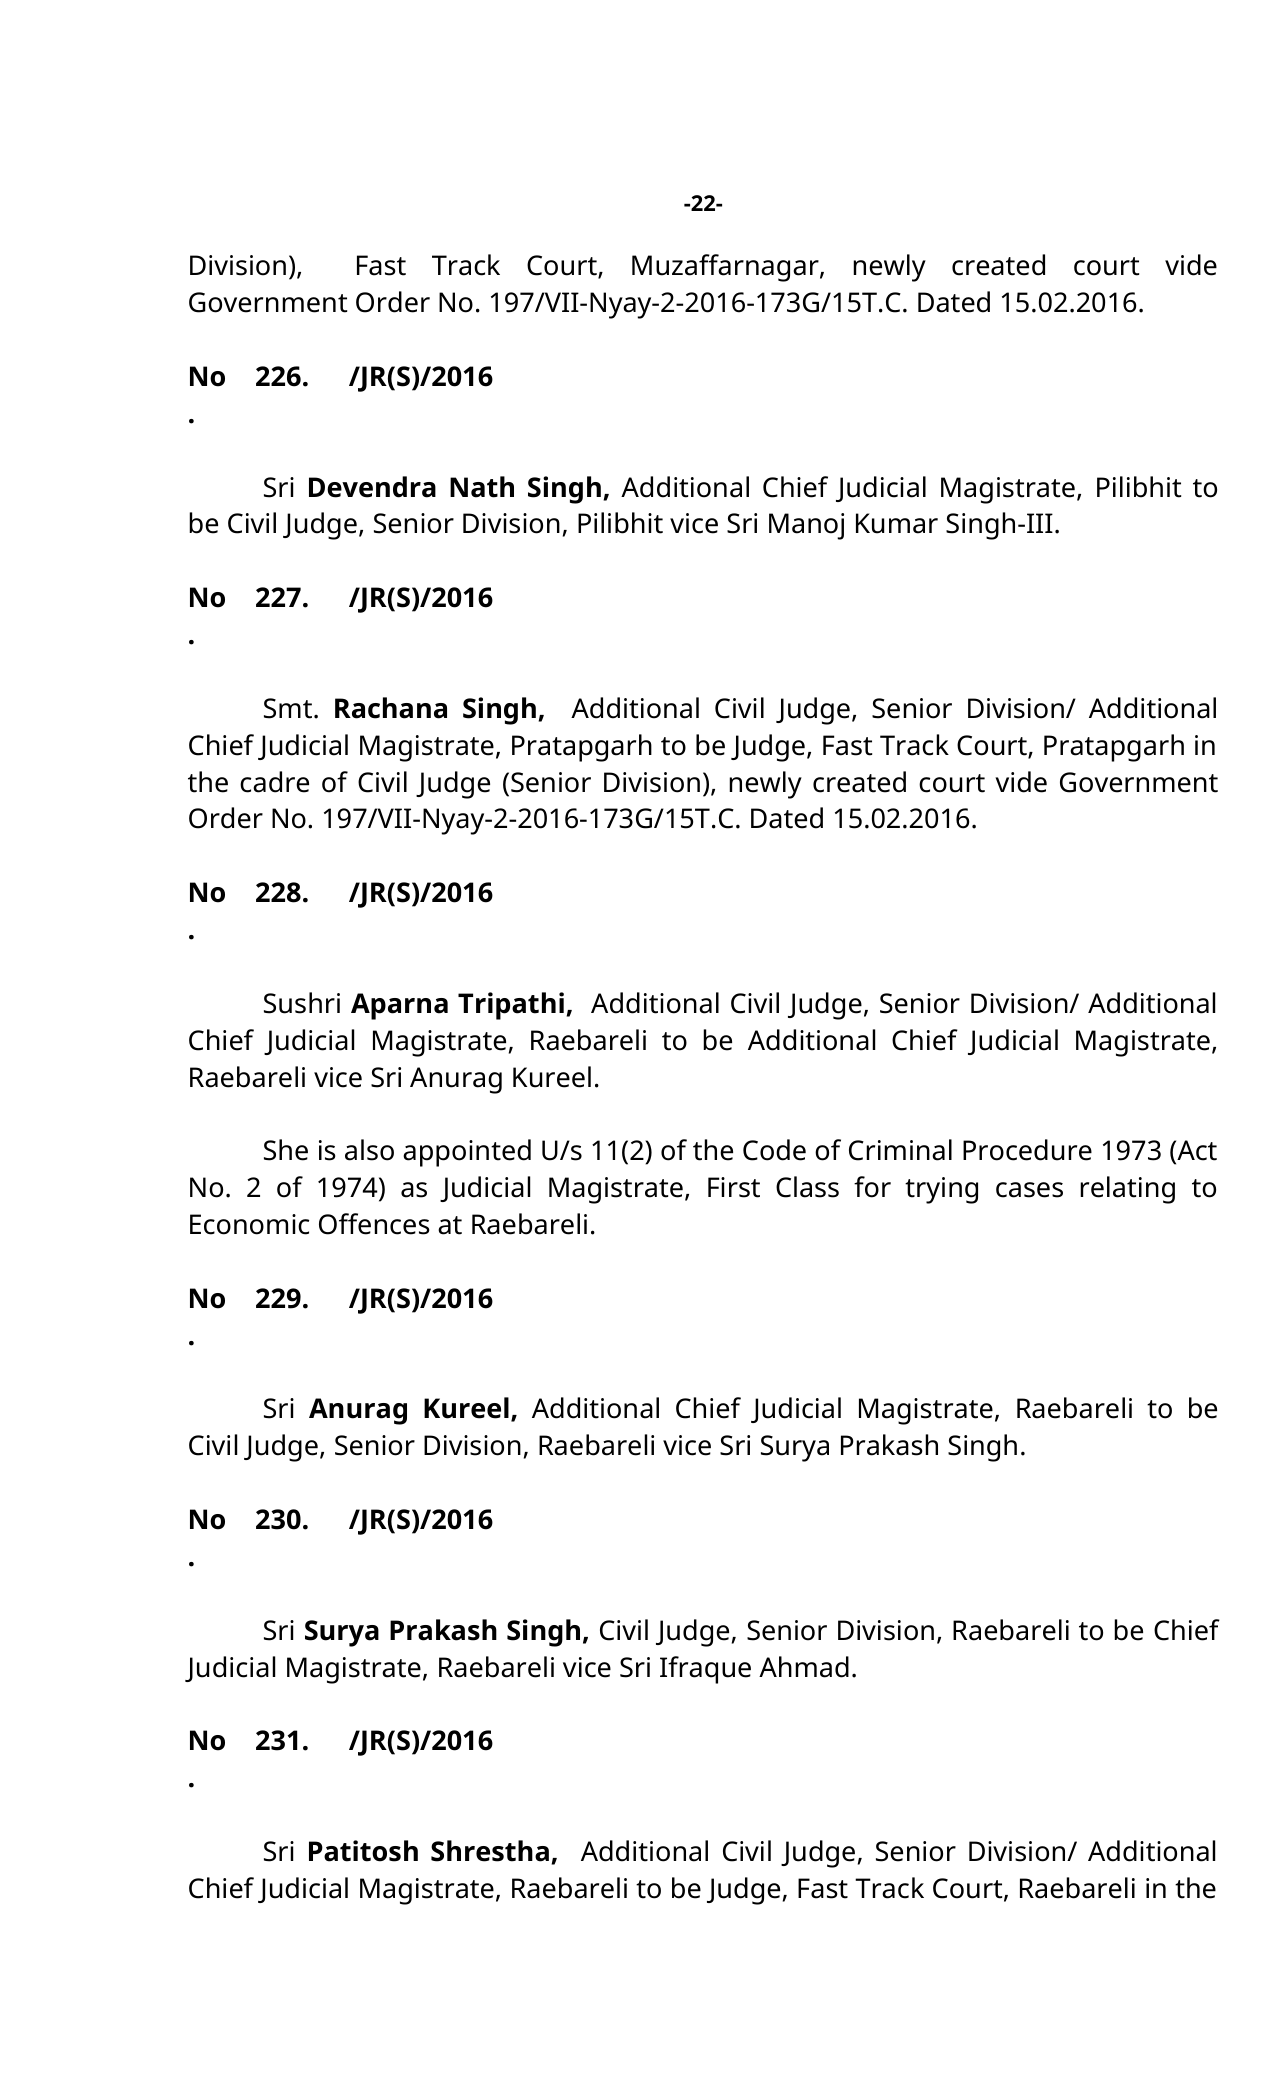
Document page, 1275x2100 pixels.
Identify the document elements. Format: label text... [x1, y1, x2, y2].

text Smt. Rachana Singh, Additional Civil Judge, Senior Division/ Additional Chief Judicial Magistrate, Pratapgarh to be Judge, Fast Track Court, Pratapgarh in the cadre of Civil Judge (Senior Division), newly created court vide Government Order No. 197/VII-Nyay-2-2016-173G/15T.C. Dated 15.02.2016. [187, 689, 1219, 837]
table_header [244, 874, 337, 947]
table_header /JR(S)/2016 [338, 358, 552, 431]
text Sri Surya Prakash Singh, Civil Judge, Senior Division, Raebareli to be Chief Judicial Magistrate, Raebareli vice Sri Ifraque Ahmad. [187, 1611, 1219, 1685]
text Sri Devendra Nath Singh, Additional Chief Judicial Magistrate, Pilibhit to be Civil Judge, Senior Division, Pilibhit vice Sri Manoj Kumar Singh-III. [187, 468, 1219, 542]
table_header No. [176, 1501, 244, 1574]
table_header No. [176, 1279, 244, 1353]
table_header /JR(S)/2016 [338, 1722, 552, 1796]
table_header [244, 579, 337, 652]
table_header [244, 358, 337, 431]
table_header No. [176, 579, 244, 652]
table_header No. [176, 358, 244, 431]
table_header [244, 1501, 337, 1574]
text Sushri Aparna Tripathi, Additional Civil Judge, Senior Division/ Additional Chief Judicial Magistrate, Raebareli to be Additional Chief Judicial Magistrate, Raebareli vice Sri Anurag Kureel. [187, 984, 1219, 1095]
text Division), Fast Track Court, Muzaffarnagar, newly created court vide Government Order No. 197/VII-Nyay-2-2016-173G/15T.C. Dated 15.02.2016. [187, 247, 1219, 321]
table_header No. [176, 1722, 244, 1796]
table_header /JR(S)/2016 [338, 579, 552, 652]
table_header /JR(S)/2016 [338, 874, 552, 947]
table_header No. [176, 874, 244, 947]
table_header [244, 1722, 337, 1796]
text Sri Anurag Kureel, Additional Chief Judicial Magistrate, Raebareli to be Civil Judge, Senior Division, Raebareli vice Sri Surya Prakash Singh. [187, 1390, 1219, 1464]
table_header [244, 1279, 337, 1353]
text Sri Patitosh Shrestha, Additional Civil Judge, Senior Division/ Additional Chief Judicial Magistrate, Raebareli to be Judge, Fast Track Court, Raebareli in the [187, 1832, 1219, 1906]
table_header /JR(S)/2016 [338, 1279, 552, 1353]
table_header /JR(S)/2016 [338, 1501, 552, 1574]
text She is also appointed U/s 11(2) of the Code of Criminal Procedure 1973 (Act No. 2 of 1974) as Judicial Magistrate, First Class for trying cases relating to Economic Offences at Raebareli. [187, 1132, 1219, 1242]
